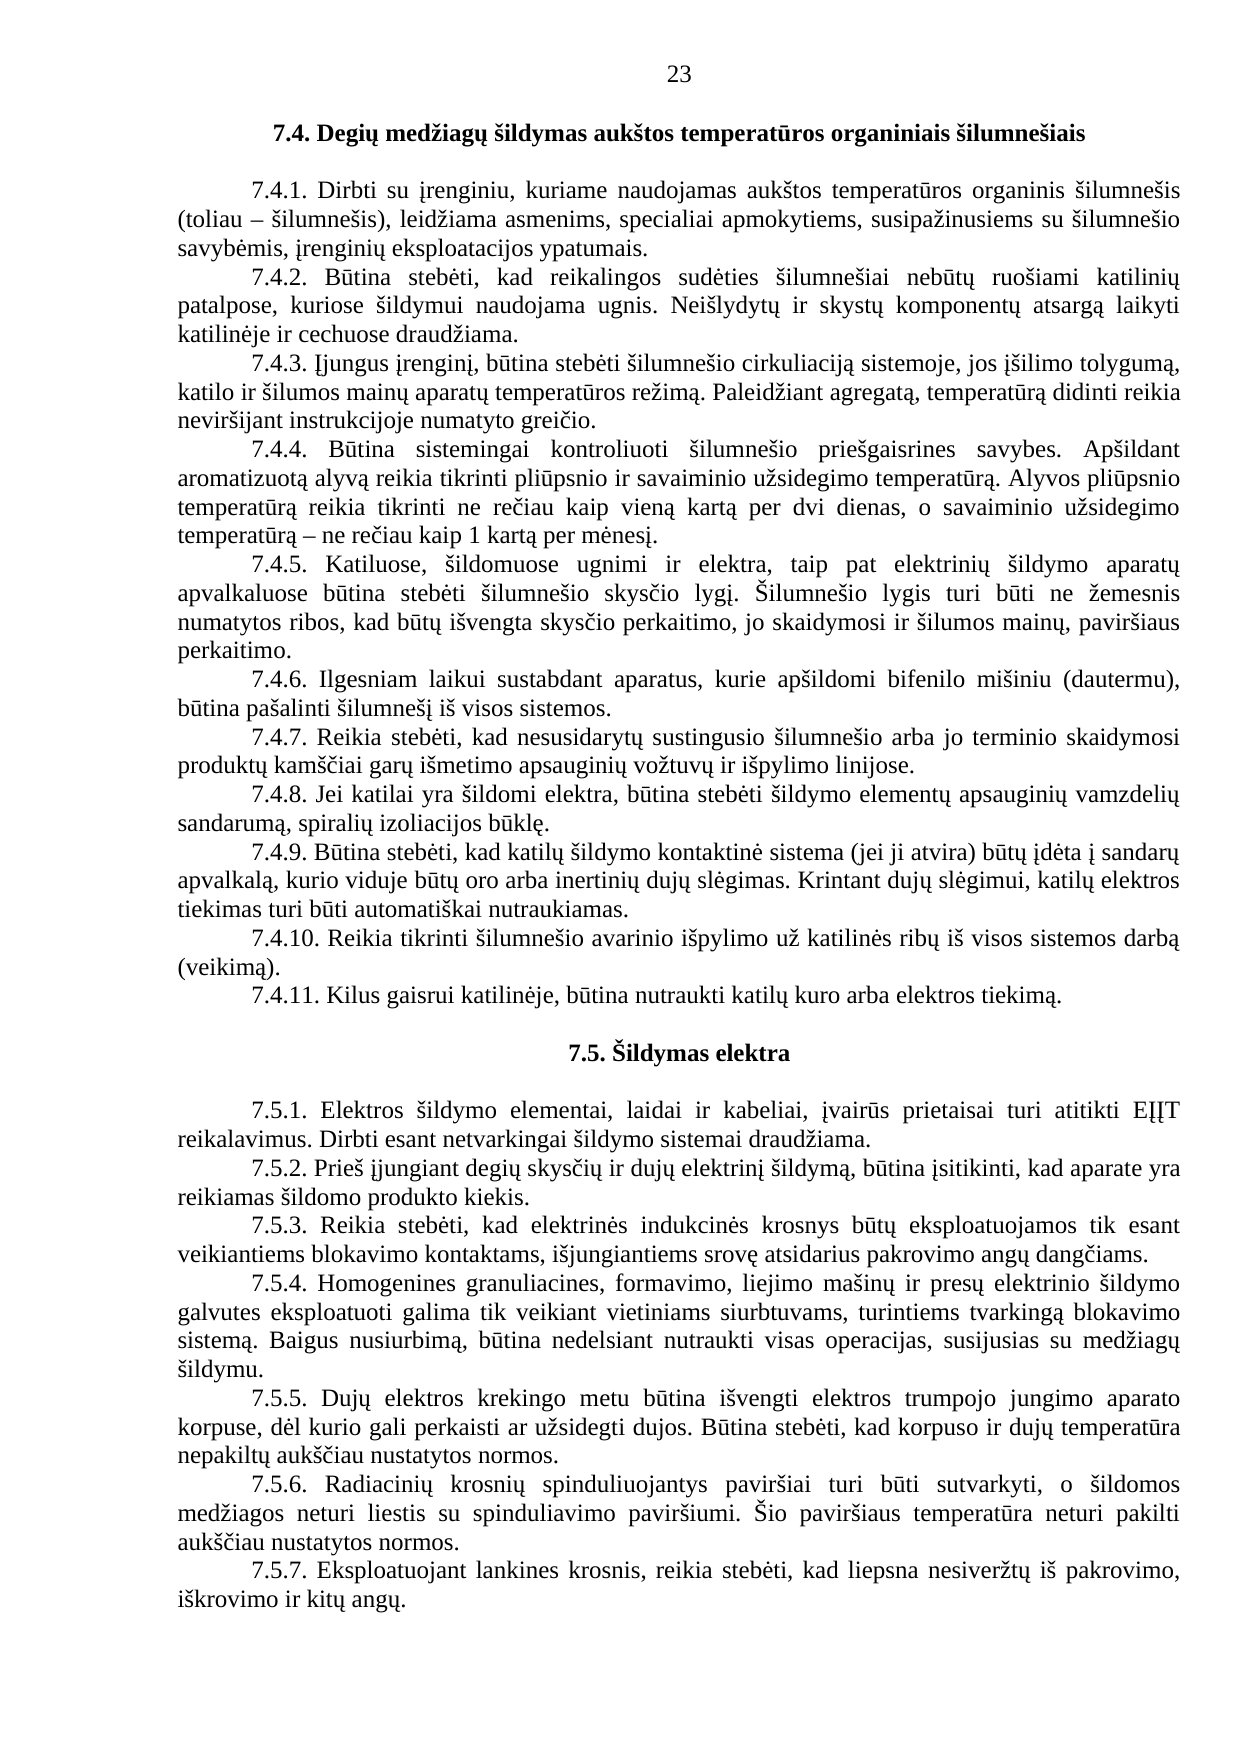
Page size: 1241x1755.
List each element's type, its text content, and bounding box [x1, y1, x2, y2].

text 7.4. Degių medžiagų šildymas aukštos temperatūros organiniais šilumnešiais [177, 118, 1181, 147]
text 7.5.7. Eksploatuojant lankines krosnis, reikia stebėti, kad liepsna nesiveržtų iš pakrovimo, iškrovimo ir kitų angų. [177, 1556, 1181, 1613]
text 7.5.6. Radiacinių krosnių spinduliuojantys paviršiai turi būti sutvarkyti, o šildomos medžiagos neturi liestis su spinduliavimo paviršiumi. Šio paviršiaus temperatūra neturi pakilti aukščiau nustatytos normos. [177, 1469, 1181, 1556]
text 7.4.11. Kilus gaisrui katilinėje, būtina nutraukti katilų kuro arba elektros tiekimą. [177, 981, 1181, 1009]
text 7.5.1. Elektros šildymo elementai, laidai ir kabeliai, įvairūs prietaisai turi atitikti EĮĮT reikalavimus. Dirbti esant netvarkingai šildymo sistemai draudžiama. [177, 1096, 1181, 1153]
text 7.4.10. Reikia tikrinti šilumnešio avarinio išpylimo už katilinės ribų iš visos sistemos darbą (veikimą). [177, 923, 1181, 981]
text 7.5.4. Homogenines granuliacines, formavimo, liejimo mašinų ir presų elektrinio šildymo galvutes eksploatuoti galima tik veikiant vietiniams siurbtuvams, turintiems tvarkingą blokavimo sistemą. Baigus nusiurbimą, būtina nedelsiant nutraukti visas operacijas, susijusias su medžiagų šildymu. [177, 1268, 1181, 1383]
text 7.5. Šildymas elektra [177, 1038, 1181, 1067]
text 7.4.5. Katiluose, šildomuose ugnimi ir elektra, taip pat elektrinių šildymo aparatų apvalkaluose būtina stebėti šilumnešio skysčio lygį. Šilumnešio lygis turi būti ne žemesnis numatytos ribos, kad būtų išvengta skysčio perkaitimo, jo skaidymosi ir šilumos mainų, paviršiaus perkaitimo. [177, 549, 1181, 664]
text 7.4.6. Ilgesniam laikui sustabdant aparatus, kurie apšildomi bifenilo mišiniu (dautermu), būtina pašalinti šilumnešį iš visos sistemos. [177, 664, 1181, 722]
text 7.4.7. Reikia stebėti, kad nesusidarytų sustingusio šilumnešio arba jo terminio skaidymosi produktų kamščiai garų išmetimo apsauginių vožtuvų ir išpylimo linijose. [177, 722, 1181, 779]
text 7.4.1. Dirbti su įrenginiu, kuriame naudojamas aukštos temperatūros organinis šilumnešis (toliau – šilumnešis), leidžiama asmenims, specialiai apmokytiems, susipažinusiems su šilumnešio savybėmis, įrenginių eksploatacijos ypatumais. [177, 176, 1181, 262]
text 7.5.2. Prieš įjungiant degių skysčių ir dujų elektrinį šildymą, būtina įsitikinti, kad aparate yra reikiamas šildomo produkto kiekis. [177, 1153, 1181, 1211]
text 7.4.4. Būtina sistemingai kontroliuoti šilumnešio priešgaisrines savybes. Apšildant aromatizuotą alyvą reikia tikrinti pliūpsnio ir savaiminio užsidegimo temperatūrą. Alyvos pliūpsnio temperatūrą reikia tikrinti ne rečiau kaip vieną kartą per dvi dienas, o savaiminio užsidegimo temperatūrą – ne rečiau kaip 1 kartą per mėnesį. [177, 434, 1181, 549]
text 7.5.3. Reikia stebėti, kad elektrinės indukcinės krosnys būtų eksploatuojamos tik esant veikiantiems blokavimo kontaktams, išjungiantiems srovę atsidarius pakrovimo angų dangčiams. [177, 1211, 1181, 1268]
text 7.4.8. Jei katilai yra šildomi elektra, būtina stebėti šildymo elementų apsauginių vamzdelių sandarumą, spiralių izoliacijos būklę. [177, 779, 1181, 837]
text 7.5.5. Dujų elektros krekingo metu būtina išvengti elektros trumpojo jungimo aparato korpuse, dėl kurio gali perkaisti ar užsidegti dujos. Būtina stebėti, kad korpuso ir dujų temperatūra nepakiltų aukščiau nustatytos normos. [177, 1383, 1181, 1469]
text 7.4.2. Būtina stebėti, kad reikalingos sudėties šilumnešiai nebūtų ruošiami katilinių patalpose, kuriose šildymui naudojama ugnis. Neišlydytų ir skystų komponentų atsargą laikyti katilinėje ir cechuose draudžiama. [177, 262, 1181, 348]
text 7.4.3. Įjungus įrenginį, būtina stebėti šilumnešio cirkuliaciją sistemoje, jos įšilimo tolygumą, katilo ir šilumos mainų aparatų temperatūros režimą. Paleidžiant agregatą, temperatūrą didinti reikia neviršijant instrukcijoje numatyto greičio. [177, 348, 1181, 434]
text 7.4.9. Būtina stebėti, kad katilų šildymo kontaktinė sistema (jei ji atvira) būtų įdėta į sandarų apvalkalą, kurio viduje būtų oro arba inertinių dujų slėgimas. Krintant dujų slėgimui, katilų elektros tiekimas turi būti automatiškai nutraukiamas. [177, 837, 1181, 923]
